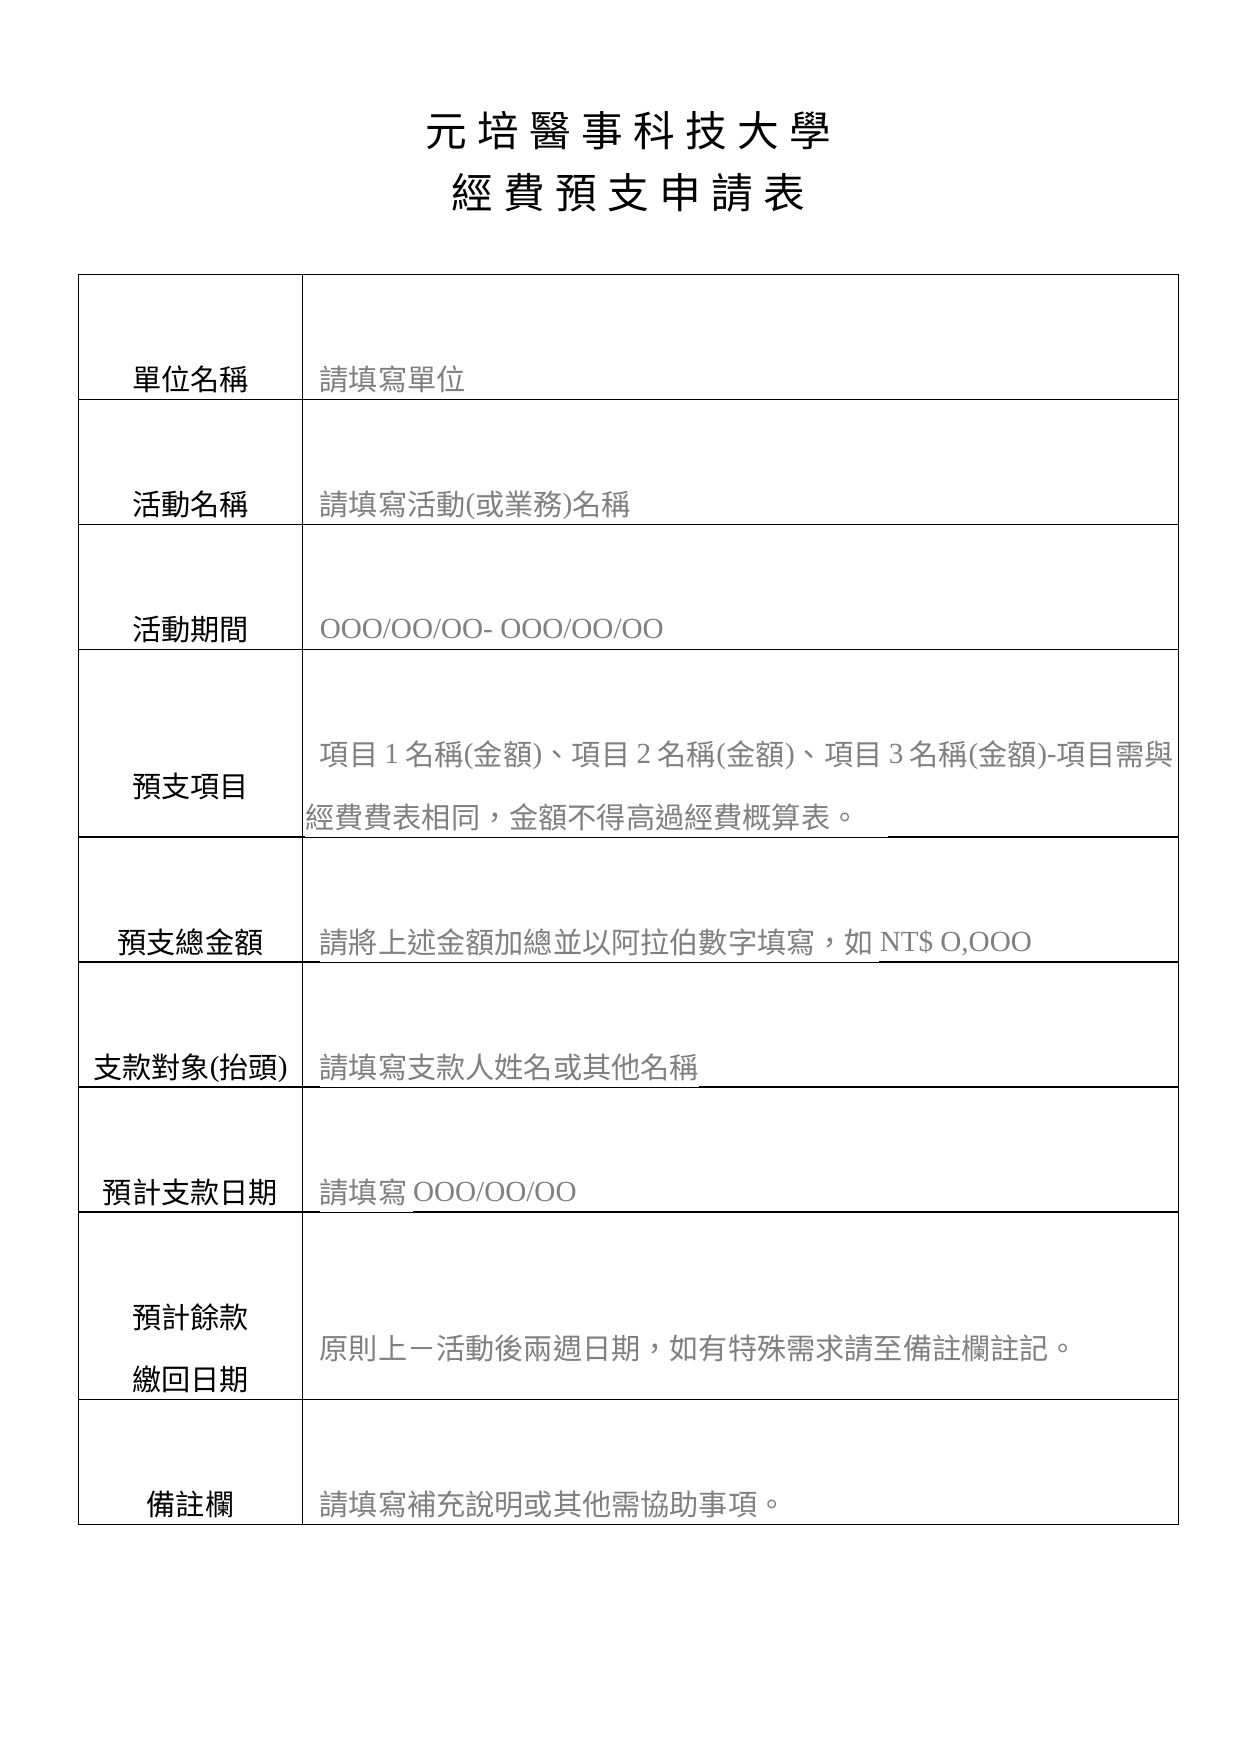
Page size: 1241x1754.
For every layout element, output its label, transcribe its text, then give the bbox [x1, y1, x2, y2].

table_cell 預計餘款 繳回日期 [79, 1213, 302, 1399]
table_cell OOO/OO/OO- OOO/OO/OO [303, 525, 1178, 649]
table_cell 請填寫活動(或業務)名稱 [303, 400, 1178, 524]
table_cell 備註欄 [79, 1400, 302, 1524]
table_cell 請填寫補充說明或其他需協助事項。 [303, 1400, 1178, 1524]
table_cell 項目1名稱(金額)、項目2名稱(金額)、項目3名稱(金額)-項目需與經費費表相同，金額不得高過經費概算表。 [303, 650, 1178, 836]
table_cell 活動名稱 [79, 400, 302, 524]
text 經費預支申請表 [94, 149, 1162, 211]
table_cell 活動期間 [79, 525, 302, 649]
table_cell 請將上述金額加總並以阿拉伯數字填寫，如NT$ O,OOO [303, 838, 1178, 961]
table_cell 支款對象(抬頭) [79, 963, 302, 1086]
table_header 請填寫單位 [303, 275, 1178, 399]
table_cell 預支項目 [79, 650, 302, 836]
text 元培醫事科技大學 [94, 86, 1162, 149]
table_cell 預計支款日期 [79, 1088, 302, 1211]
table_header 單位名稱 [79, 275, 302, 399]
table_cell 請填寫OOO/OO/OO [303, 1088, 1178, 1211]
table_cell 預支總金額 [79, 838, 302, 961]
table_cell 原則上－活動後兩週日期，如有特殊需求請至備註欄註記。 [303, 1213, 1178, 1399]
table_cell 請填寫支款人姓名或其他名稱 [303, 963, 1178, 1086]
